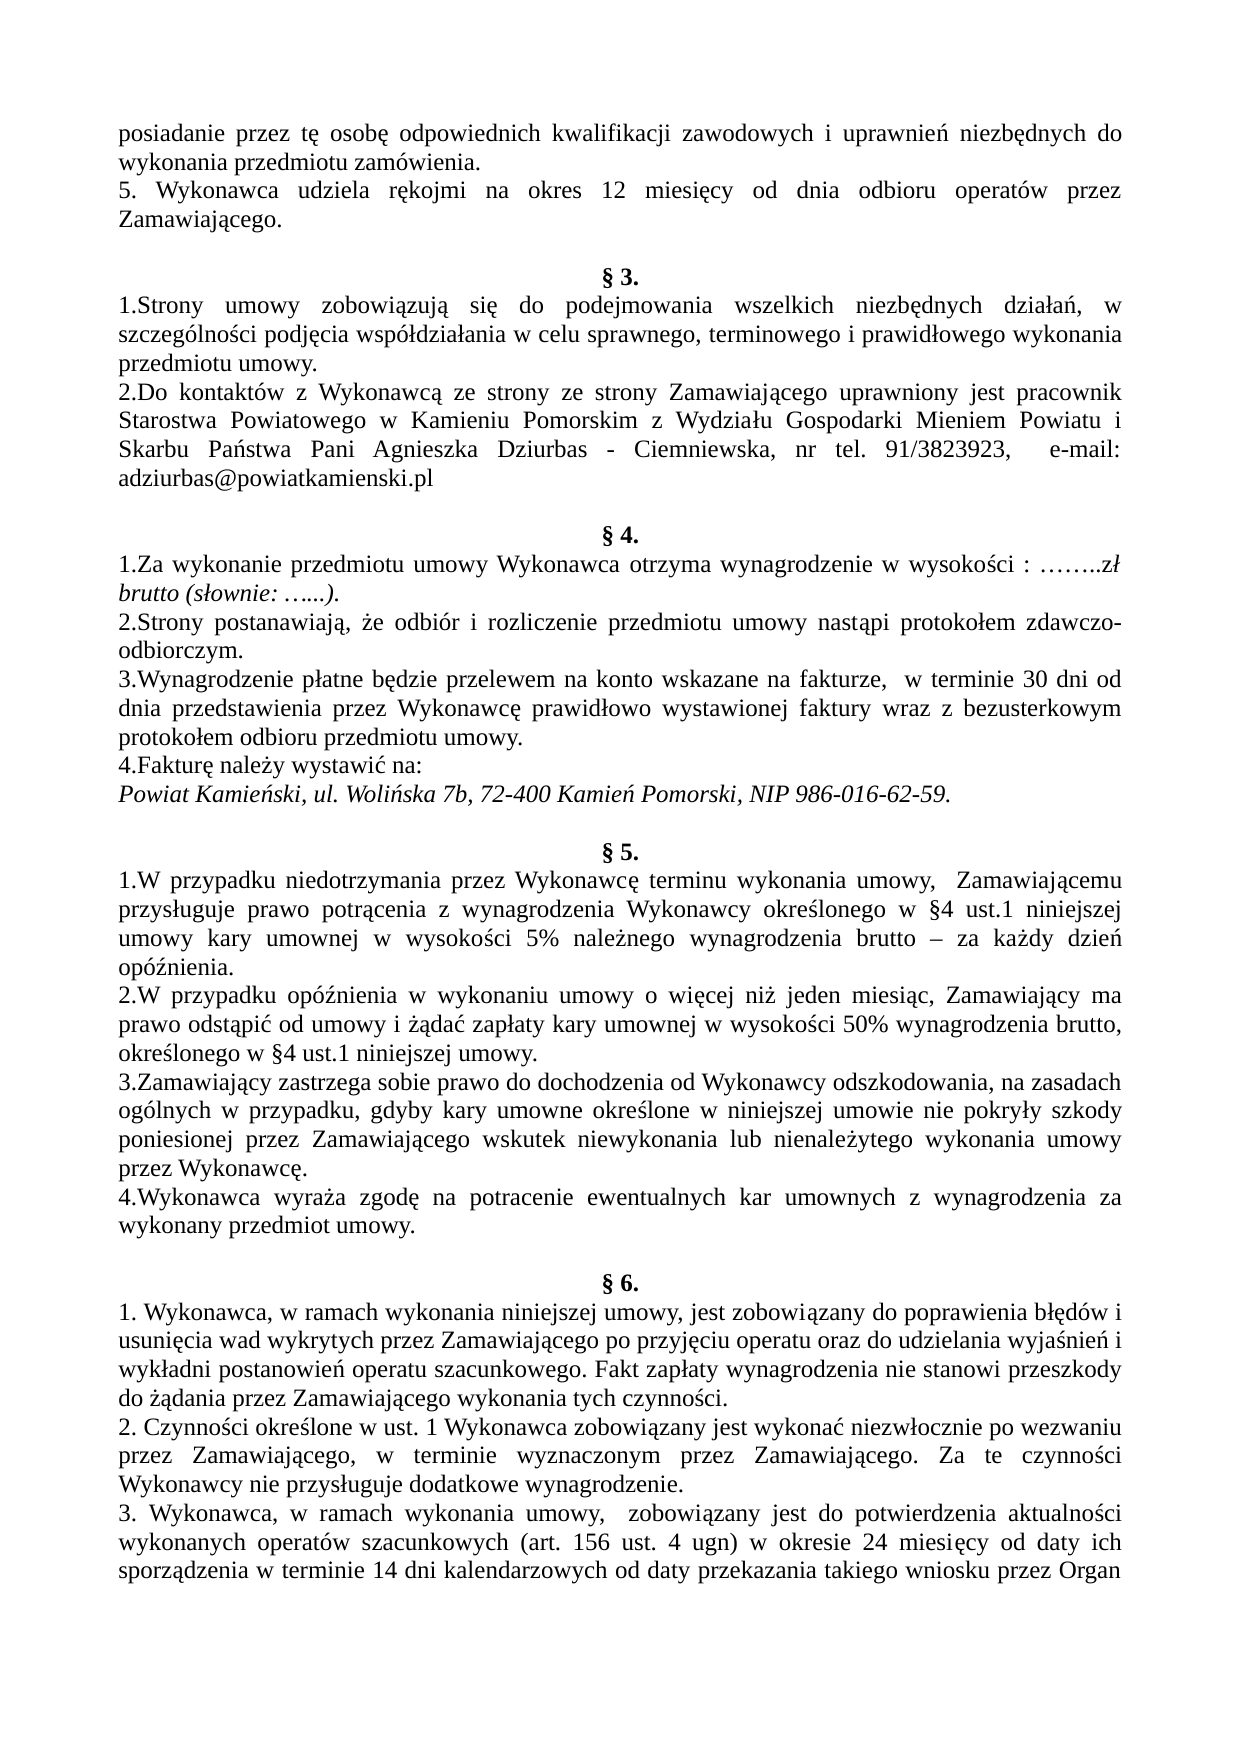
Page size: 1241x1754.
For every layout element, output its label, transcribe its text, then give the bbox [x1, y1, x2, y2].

list Strony postanawiają, że odbiór i rozliczenie przedmiotu umowy nastąpi protokołem zdawczo-odbiorczym. [118, 607, 1122, 664]
text 3. Wykonawca, w ramach wykonania umowy, zobowiązany jest do potwierdzenia aktualności wykonanych operatów szacunkowych (art. 156 ust. 4 ugn) w okresie 24 miesięcy od daty ich sporządzenia w terminie 14 dni kalendarzowych od daty przekazania takiego wniosku przez Organ [118, 1498, 1122, 1584]
list Zamawiający zastrzega sobie prawo do dochodzenia od Wykonawcy odszkodowania, na zasadach ogólnych w przypadku, gdyby kary umowne określone w niniejszej umowie nie pokryły szkody poniesionej przez Zamawiającego wskutek niewykonania lub nienależytego wykonania umowy przez Wykonawcę. [118, 1067, 1122, 1182]
list W przypadku opóźnienia w wykonaniu umowy o więcej niż jeden miesiąc, Zamawiający ma prawo odstąpić od umowy i żądać zapłaty kary umownej w wysokości 50% wynagrodzenia brutto, określonego w §4 ust.1 niniejszej umowy. [118, 981, 1122, 1067]
list Strony umowy zobowiązują się do podejmowania wszelkich niezbędnych działań, w szczególności podjęcia współdziałania w celu sprawnego, terminowego i prawidłowego wykonania przedmiotu umowy. [118, 291, 1122, 377]
list W przypadku niedotrzymania przez Wykonawcę terminu wykonania umowy, Zamawiającemu przysługuje prawo potrącenia z wynagrodzenia Wykonawcy określonego w §4 ust.1 niniejszej umowy kary umownej w wysokości 5% należnego wynagrodzenia brutto – za każdy dzień opóźnienia. [118, 866, 1122, 981]
text § 6. [118, 1268, 1122, 1297]
text 5. Wykonawca udziela rękojmi na okres 12 miesięcy od dnia odbioru operatów przez Zamawiającego. [118, 176, 1122, 233]
text § 5. [118, 837, 1122, 866]
list posiadanie przez tę osobę odpowiednich kwalifikacji zawodowych i uprawnień niezbędnych do wykonania przedmiotu zamówienia. [118, 118, 1122, 176]
list Fakturę należy wystawić na: [118, 751, 1122, 779]
text Powiat Kamieński, ul. Wolińska 7b, 72-400 Kamień Pomorski, NIP 986-016-62-59. [118, 779, 1122, 808]
list Wykonawca wyraża zgodę na potracenie ewentualnych kar umownych z wynagrodzenia za wykonany przedmiot umowy. [118, 1182, 1122, 1239]
text § 3. [118, 262, 1122, 291]
text § 4. [118, 521, 1122, 549]
text 1. Wykonawca, w ramach wykonania niniejszej umowy, jest zobowiązany do poprawienia błędów i usunięcia wad wykrytych przez Zamawiającego po przyjęciu operatu oraz do udzielania wyjaśnień i wykładni postanowień operatu szacunkowego. Fakt zapłaty wynagrodzenia nie stanowi przeszkody do żądania przez Zamawiającego wykonania tych czynności. [118, 1297, 1122, 1412]
list Do kontaktów z Wykonawcą ze strony ze strony Zamawiającego uprawniony jest pracownik Starostwa Powiatowego w Kamieniu Pomorskim z Wydziału Gospodarki Mieniem Powiatu i Skarbu Państwa Pani Agnieszka Dziurbas - Ciemniewska, nr tel. 91/3823923, e-mail: adziurbas@powiatkamienski.pl [118, 377, 1122, 492]
list Wynagrodzenie płatne będzie przelewem na konto wskazane na fakturze, w terminie 30 dni od dnia przedstawienia przez Wykonawcę prawidłowo wystawionej faktury wraz z bezusterkowym protokołem odbioru przedmiotu umowy. [118, 664, 1122, 751]
text 2. Czynności określone w ust. 1 Wykonawca zobowiązany jest wykonać niezwłocznie po wezwaniu przez Zamawiającego, w terminie wyznaczonym przez Zamawiającego. Za te czynności Wykonawcy nie przysługuje dodatkowe wynagrodzenie. [118, 1412, 1122, 1498]
list Za wykonanie przedmiotu umowy Wykonawca otrzyma wynagrodzenie w wysokości : ……..zł brutto (słownie: …...). [118, 549, 1122, 607]
